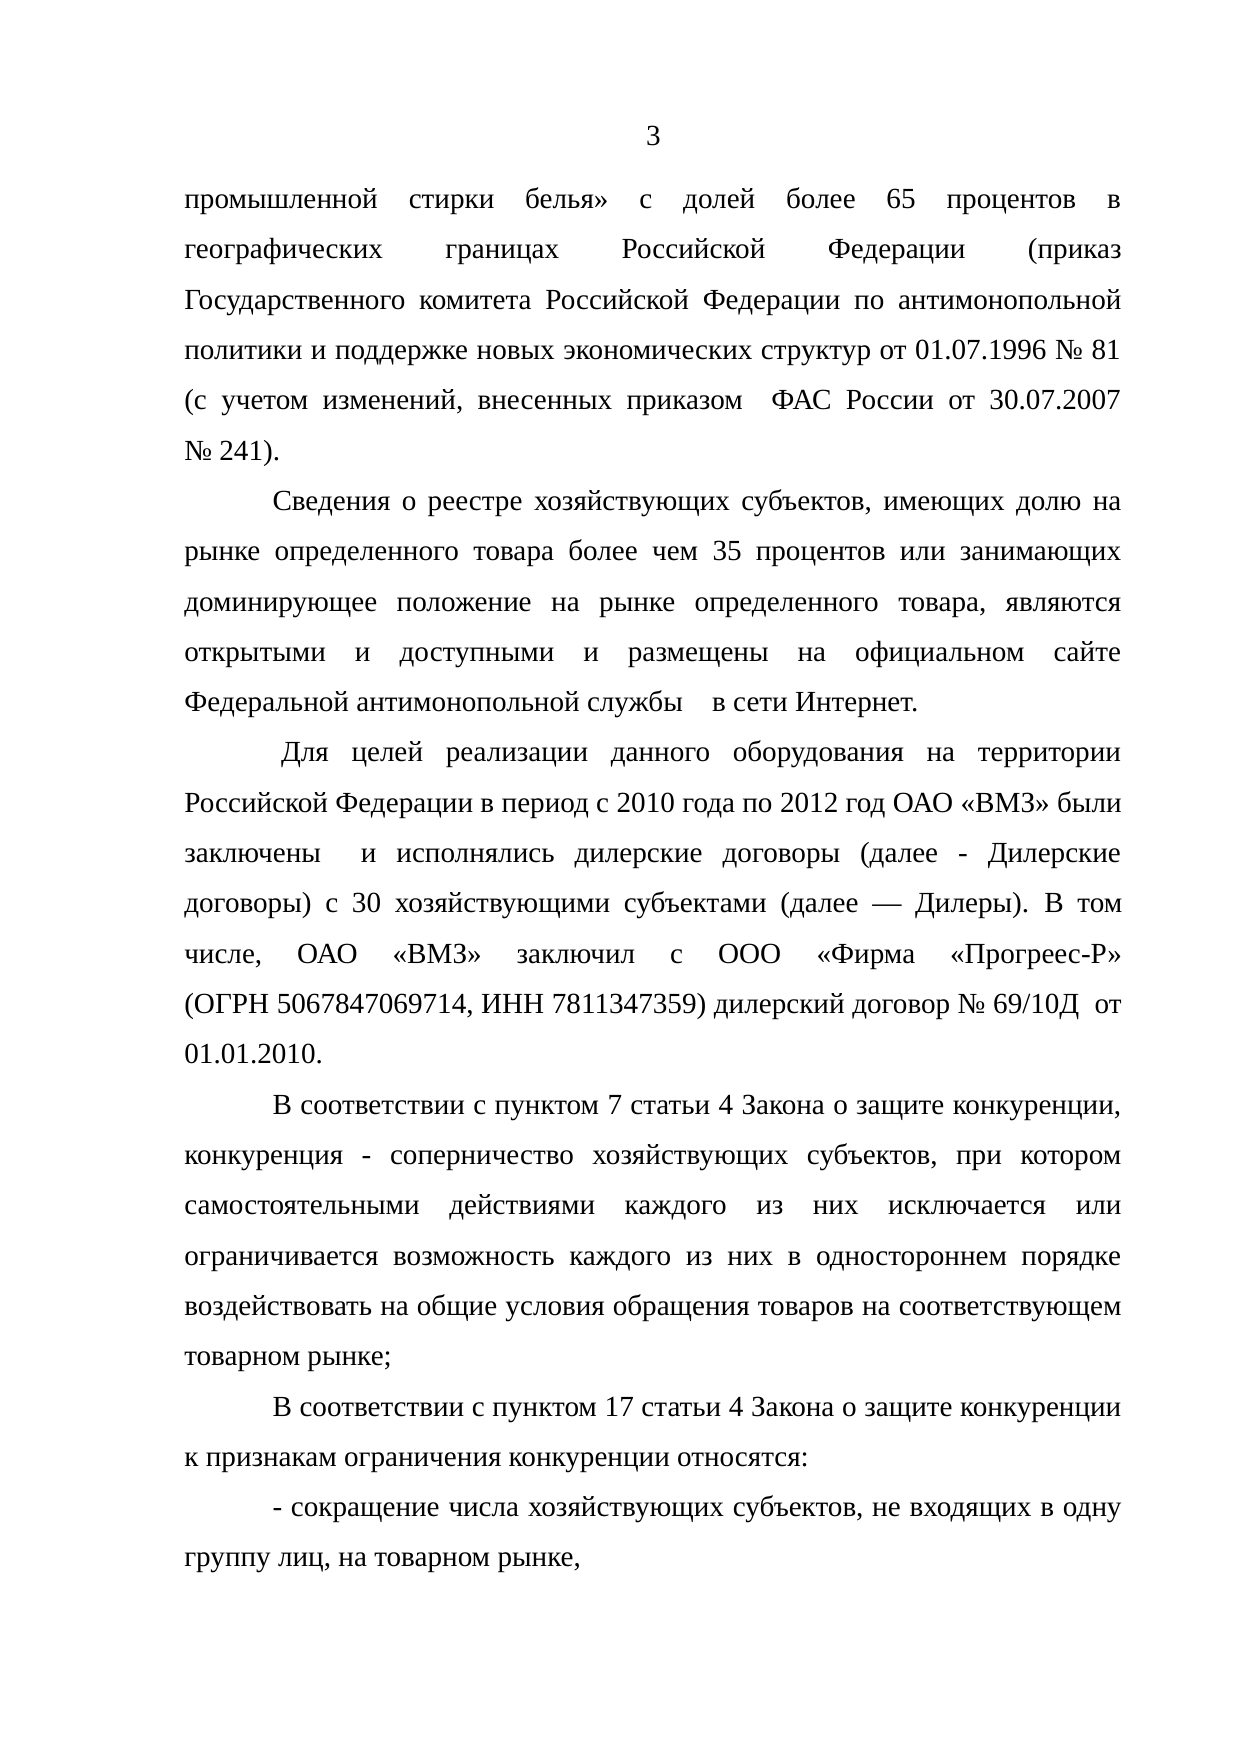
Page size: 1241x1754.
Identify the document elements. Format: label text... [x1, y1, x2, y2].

text В соответствии с пунктом 7 статьи 4 Закона о защите конкуренции, конкуренция - соперничество хозяйствующих субъектов, при котором самостоятельными действиями каждого из них исключается или ограничивается возможность каждого из них в одностороннем порядке воздействовать на общие условия обращения товаров на соответствующем товарном рынке; [184, 1087, 1122, 1372]
text В соответствии с пунктом 17 статьи 4 Закона о защите конкуренции к признакам ограничения конкуренции относятся: [184, 1389, 1122, 1472]
text Для целей реализации данного оборудования на территории Российской Федерации в период с 2010 года по 2012 год ОАО «ВМЗ» были заключены и исполнялись дилерские договоры (далее - Дилерские договоры) с 30 хозяйствующими субъектами (далее — Дилеры). В том числе, ОАО «ВМЗ» заключил с ООО «Фирма «Прогреес-Р» (ОГРН 5067847069714, ИНН 7811347359) дилерский договор № 69/10Д от 01.01.2010. [184, 734, 1122, 1070]
text промышленной стирки белья» с долей более 65 процентов в географических границах Российской Федерации (приказ Государственного комитета Российской Федерации по антимонопольной политики и поддержке новых экономических структур от 01.07.1996 № 81 (с учетом изменений, внесенных приказом ФАС России от 30.07.2007 № 241). [184, 181, 1122, 466]
list Сведения о реестре хозяйствующих субъектов, имеющих долю на рынке определенного товара более чем 35 процентов или занимающих доминирующее положение на рынке определенного товара, являются открытыми и доступными и размещены на официальном сайте Федеральной антимонопольной службы в сети Интернет. [184, 483, 1122, 718]
text - сокращение числа хозяйствующих субъектов, не входящих в одну группу лиц, на товарном рынке, [184, 1489, 1122, 1573]
